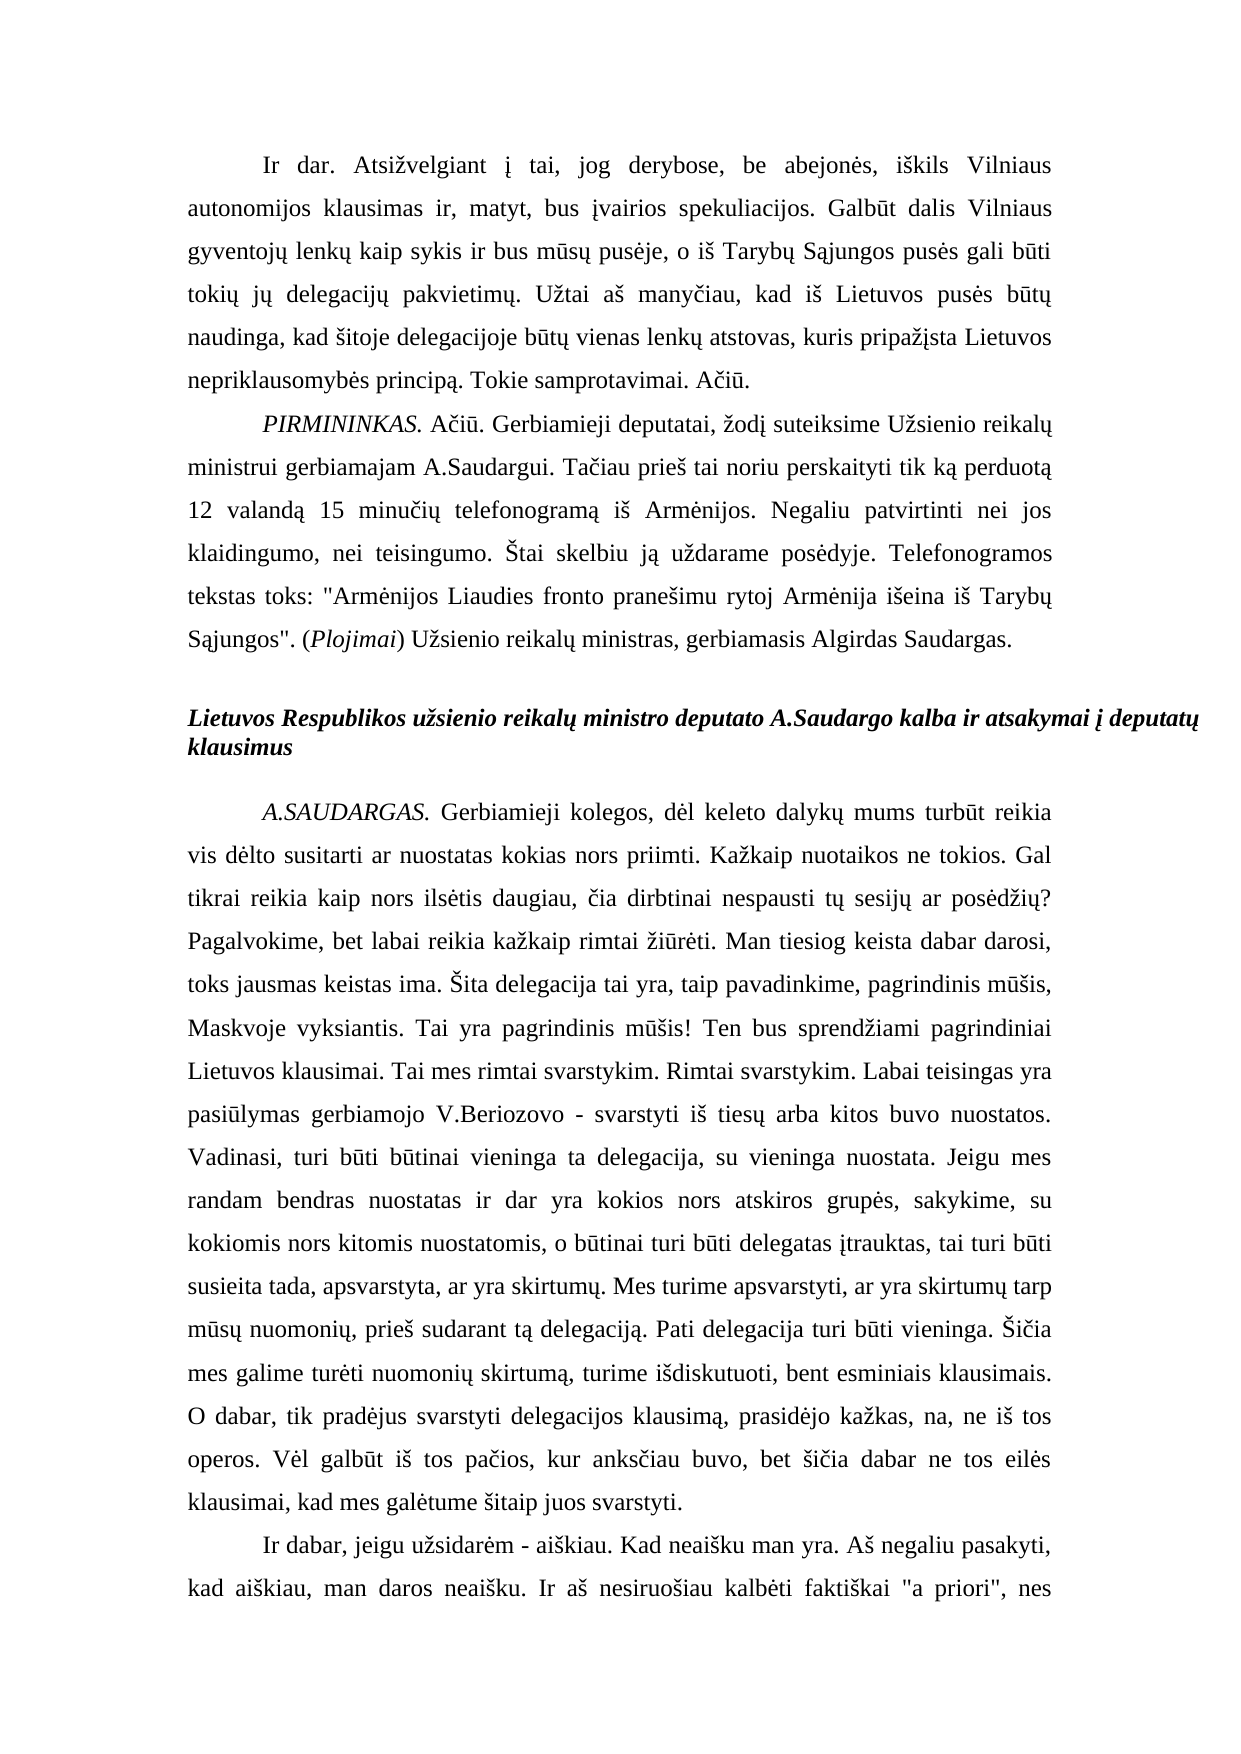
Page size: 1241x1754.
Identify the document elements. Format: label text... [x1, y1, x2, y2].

text PIRMININKAS. Ačiū. Gerbiamieji deputatai, žodį suteiksime Užsienio reikalų ministrui gerbiamajam A.Saudargui. Tačiau prieš tai noriu perskaityti tik ką perduotą 12 valandą 15 minučių telefonogramą iš Armėnijos. Negaliu patvirtinti nei jos klaidingumo, nei teisingumo. Štai skelbiu ją užda­rame posėdyje. Telefonogramos tekstas toks: "Armėnijos Liaudies fronto pranešimu rytoj Armėnija išeina iš Tarybų Sąjungos". (Plojimai) Užsienio reikalų ministras, gerbiamasis Algirdas Saudargas. [187, 409, 1053, 653]
text A.SAUDARGAS. Gerbiamieji kolegos, dėl keleto dalykų mums turbūt reikia vis dėlto susitarti ar nuostatas kokias nors priimti. Kažkaip nuotaikos ne tokios. Gal tikrai reikia kaip nors ilsėtis daugiau, čia dirbtinai nespausti tų sesijų ar posėdžių? Pagalvokime, bet labai reikia kažkaip rimtai žiūrėti. Man tiesiog keista dabar darosi, toks jausmas keistas ima. Šita delegacija tai yra, taip pavadinkime, pagrindinis mūšis, Maskvoje vyksiantis. Tai yra pagrindinis mūšis! Ten bus sprendžiami pagrindiniai Lietuvos klausimai. Tai mes rimtai svarstykim. Rimtai svarstykim. Labai teisingas yra pasiūlymas gerbiamojo V.Beriozovo - svarstyti iš tiesų arba kitos buvo nuostatos. Vadinasi, turi būti būtinai vieninga ta delegacija, su vieninga nuostata. Jeigu mes randam bendras nuostatas ir dar yra kokios nors atskiros grupės, sakykime, su kokiomis nors kitomis nuostatomis, o būtinai turi būti delegatas įtrauktas, tai turi būti susieita tada, apsvarstyta, ar yra skirtumų. Mes turime apsvarstyti, ar yra skirtumų tarp mūsų nuomonių, prieš sudarant tą delegaciją. Pati delegacija turi būti vieninga. Šičia mes galime turėti nuomonių skirtumą, turime išdiskutuoti, bent esminiais klausimais. O dabar, tik pradėjus svarstyti delegacijos klausimą, prasidėjo kažkas, na, ne iš tos operos. Vėl galbūt iš tos pačios, kur anksčiau buvo, bet šičia dabar ne tos eilės klausimai, kad mes galėtume šitaip juos svarstyti. [187, 797, 1053, 1516]
text Ir dabar, jeigu užsidarėm - aiškiau. Kad neaišku man yra. Aš negaliu pasakyti, kad aiškiau, man daros neaišku. Ir aš nesiruošiau kalbėti faktiškai "a priori", nes [187, 1530, 1053, 1602]
subtitle Lietuvos Respublikos užsienio reikalų ministro deputato A.Saudargo kalba ir atsakymai į deputatų klausimus [187, 703, 1203, 761]
text Ir dar. Atsižvelgiant į tai, jog derybose, be abejonės, iškils Vilniaus autonomijos klausimas ir, matyt, bus įvairios spekuliacijos. Galbūt dalis Vilniaus gyventojų lenkų kaip sykis ir bus mūsų pusėje, o iš Tarybų Sąjungos pusės gali būti tokių jų delegacijų pakvietimų. Užtai aš manyčiau, kad iš Lietuvos pusės būtų naudinga, kad šitoje delegacijoje būtų vienas lenkų atstovas, kuris pripažįsta Lietuvos nepriklausomybės principą. Tokie samprotavimai. Ačiū. [187, 150, 1053, 394]
